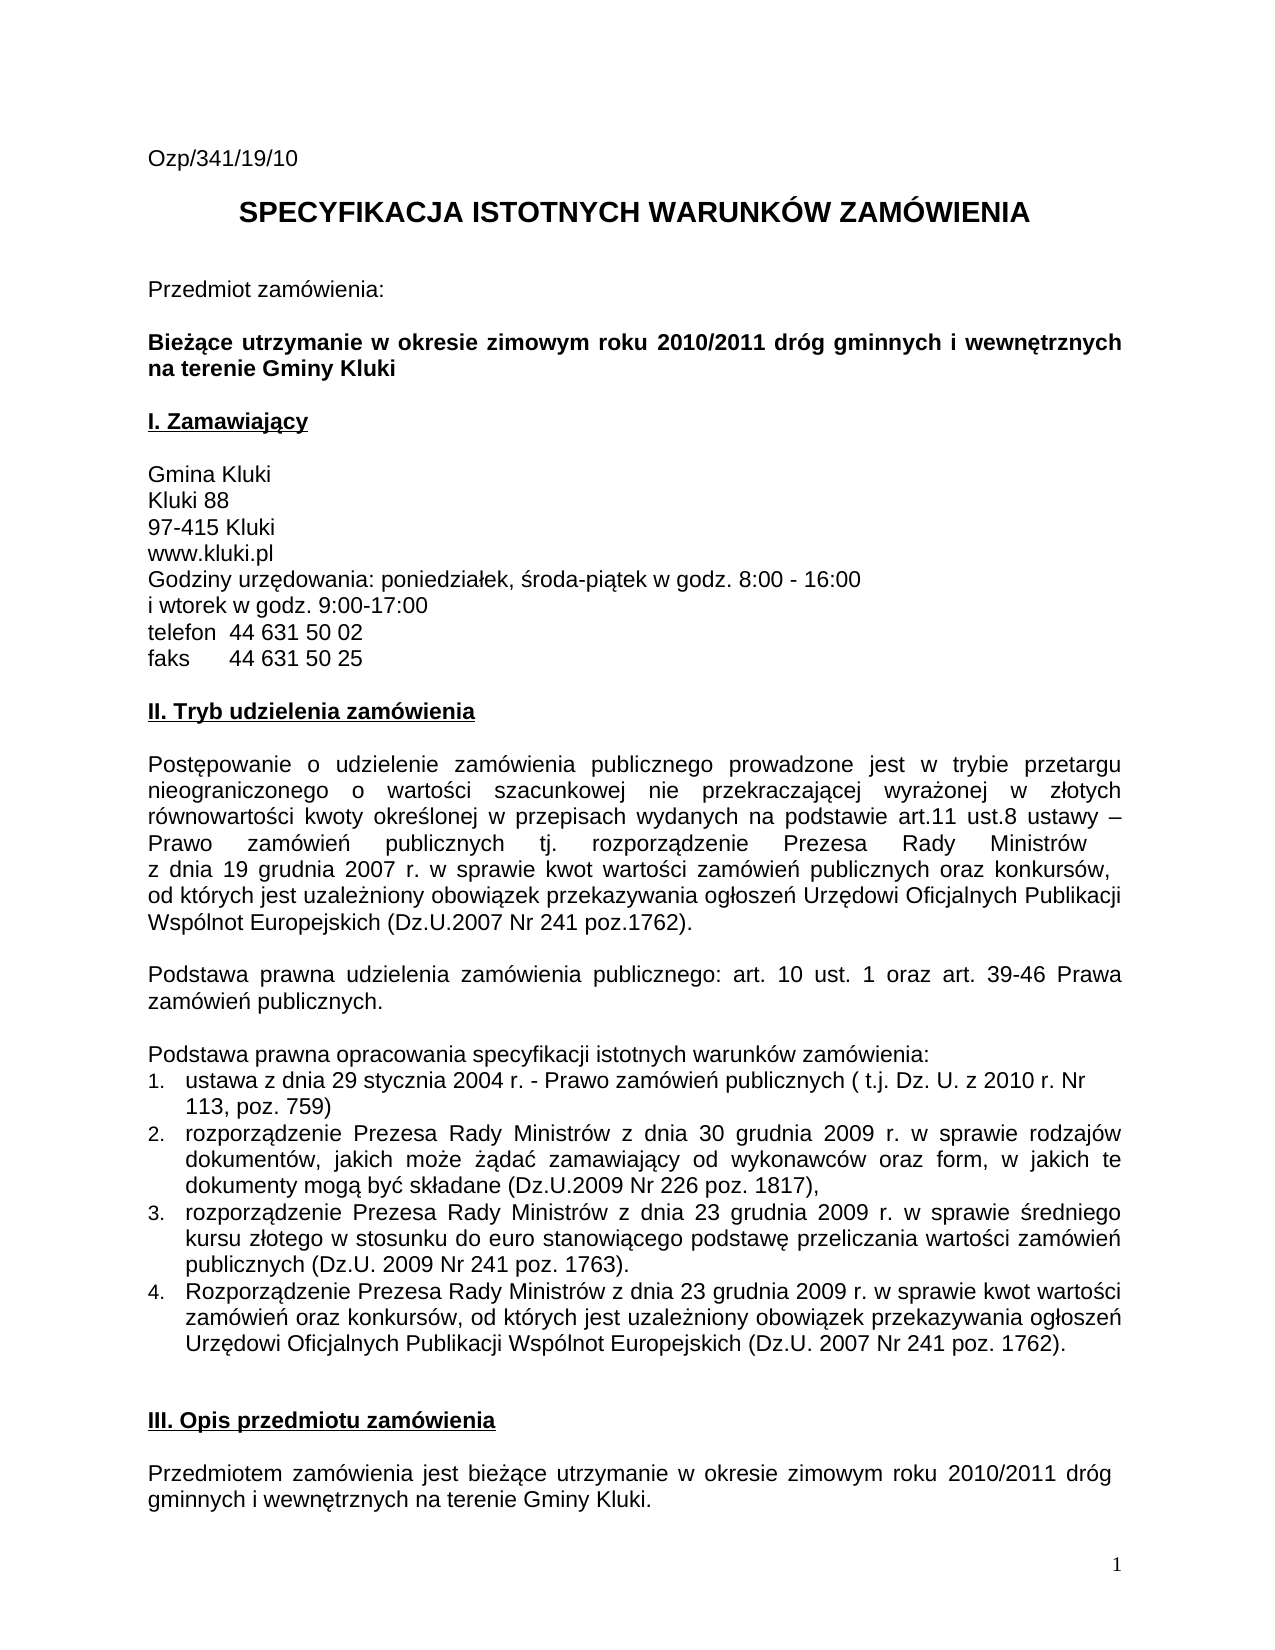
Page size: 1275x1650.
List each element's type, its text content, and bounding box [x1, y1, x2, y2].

text Podstawa prawna udzielenia zamówienia publicznego: art. 10 ust. 1 oraz art. 39-46 Prawa zamówień publicznych. [148, 961, 1122, 1014]
text Bieżące utrzymanie w okresie zimowym roku 2010/2011 dróg gminnych i wewnętrznych na terenie Gminy Kluki [148, 329, 1122, 382]
text faks 44 631 50 25 [148, 645, 1122, 672]
list rozporządzenie Prezesa Rady Ministrów z dnia 30 grudnia 2009 r. w sprawie rodzajów dokumentów, jakich może żądać zamawiający od wykonawców oraz form, w jakich te dokumenty mogą być składane (Dz.U.2009 Nr 226 poz. 1817), [148, 1119, 1122, 1199]
text Godziny urzędowania: poniedziałek, środa-piątek w godz. 8:00 - 16:00 i wtorek w godz. 9:00-17:00 [148, 566, 1122, 619]
list ustawa z dnia 29 stycznia 2004 r. - Prawo zamówień publicznych ( t.j. Dz. U. z 2010 r. Nr 113, poz. 759) [148, 1067, 1122, 1119]
text Ozp/341/19/10 [148, 144, 1122, 171]
text Postępowanie o udzielenie zamówienia publicznego prowadzone jest w trybie przetargu nieograniczonego o wartości szacunkowej nie przekraczającej wyrażonej w złotych równowartości kwoty określonej w przepisach wydanych na podstawie art.11 ust.8 ustawy – Prawo zamówień publicznych tj. rozporządzenie Prezesa Rady Ministrów z dnia 19 grudnia 2007 r. w sprawie kwot wartości zamówień publicznych oraz konkursów, od których jest uzależniony obowiązek przekazywania ogłoszeń Urzędowi Oficjalnych Publikacji Wspólnot Europejskich (Dz.U.2007 Nr 241 poz.1762). [148, 751, 1122, 935]
text www.kluki.pl [148, 540, 1122, 566]
list rozporządzenie Prezesa Rady Ministrów z dnia 23 grudnia 2009 r. w sprawie średniego kursu złotego w stosunku do euro stanowiącego podstawę przeliczania wartości zamówień publicznych (Dz.U. 2009 Nr 241 poz. 1763). [148, 1199, 1122, 1278]
text Podstawa prawna opracowania specyfikacji istotnych warunków zamówienia: [148, 1041, 1122, 1067]
text Gmina Kluki [148, 461, 1122, 487]
text Przedmiotem zamówienia jest bieżące utrzymanie w okresie zimowym roku 2010/2011 dróg gminnych i wewnętrznych na terenie Gminy Kluki. [148, 1460, 1112, 1512]
text II. Tryb udzielenia zamówienia [148, 698, 1122, 724]
text III. Opis przedmiotu zamówienia [148, 1407, 1122, 1433]
text Przedmiot zamówienia: [148, 276, 1122, 303]
text 97-415 Kluki [148, 513, 1122, 540]
list Rozporządzenie Prezesa Rady Ministrów z dnia 23 grudnia 2009 r. w sprawie kwot wartości zamówień oraz konkursów, od których jest uzależniony obowiązek przekazywania ogłoszeń Urzędowi Oficjalnych Publikacji Wspólnot Europejskich (Dz.U. 2007 Nr 241 poz. 1762). [148, 1278, 1122, 1357]
text telefon 44 631 50 02 [148, 619, 1122, 645]
text SPECYFIKACJA ISTOTNYCH WARUNKÓW ZAMÓWIENIA [148, 195, 1122, 228]
text Kluki 88 [148, 487, 1122, 513]
text I. Zamawiający [148, 408, 1122, 434]
